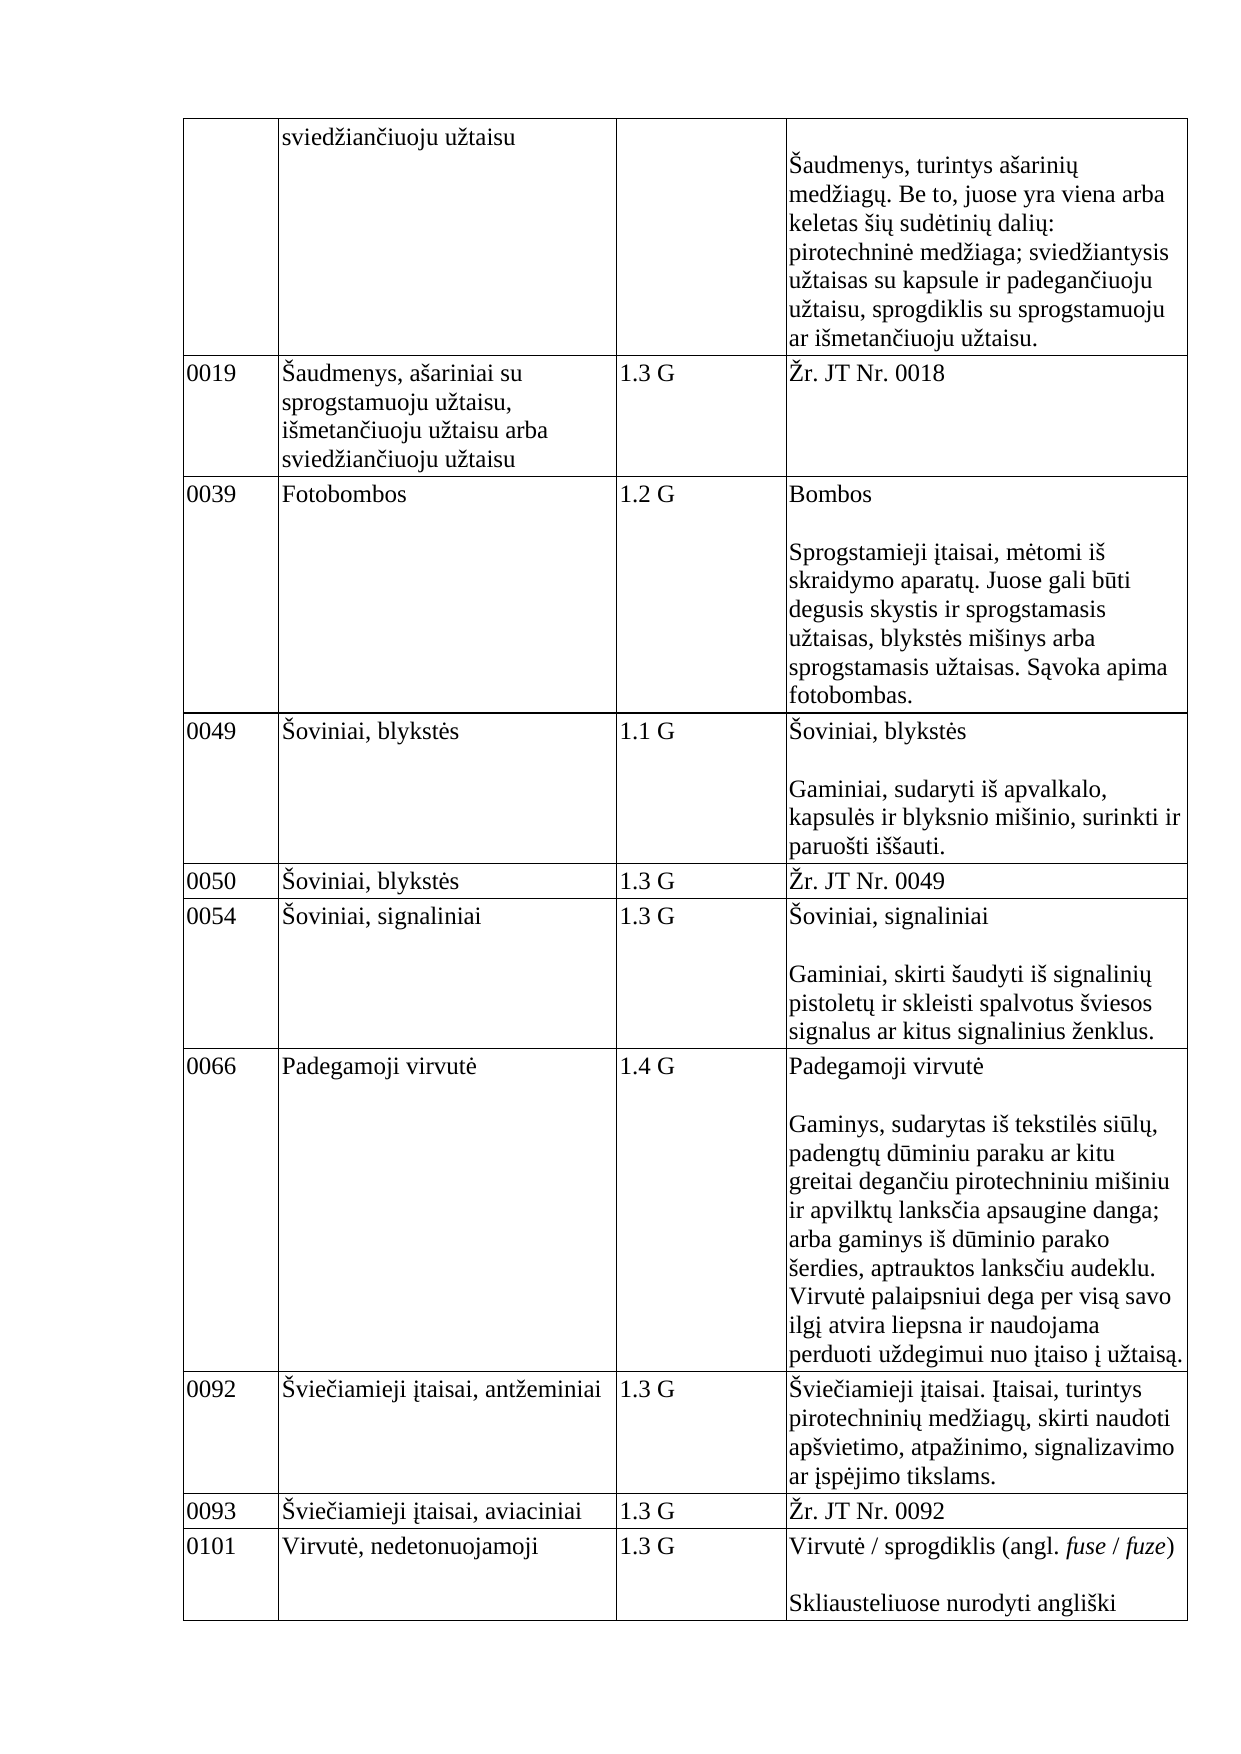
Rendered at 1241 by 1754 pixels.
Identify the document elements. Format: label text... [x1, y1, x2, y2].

table_cell 0050 [184, 864, 278, 898]
table_cell Šoviniai, signaliniai Gaminiai, skirti šaudyti iš signalinių pistoletų ir skleisti spalvotus šviesos signalus ar kitus signalinius ženklus. [787, 899, 1187, 1048]
table_header Šoviniai, blykstės [279, 714, 616, 863]
table_cell Žr. JT Nr. 0018 [787, 356, 1187, 476]
table_cell 0019 [184, 356, 278, 476]
table_cell 1.4 G [617, 1049, 786, 1371]
table_cell Padegamoji virvutė [279, 1049, 616, 1371]
table_cell 1.3 G [617, 864, 786, 898]
table_header 1.3 G [617, 1372, 786, 1492]
table_cell Žr. JT Nr. 0092 [787, 1494, 1187, 1528]
table_cell 0054 [184, 899, 278, 1048]
table_cell 0039 [184, 477, 278, 712]
table_cell 1.2 G [617, 477, 786, 712]
table_header 0092 [184, 1372, 278, 1492]
table_cell Virvutė / sprogdiklis (angl. fuse / fuze) Skliausteliuose nurodyti angliški [787, 1529, 1187, 1620]
table_cell [617, 119, 786, 354]
table_cell 0066 [184, 1049, 278, 1371]
table_cell Virvutė, nedetonuojamoji [279, 1529, 616, 1620]
table_header 0049 [184, 714, 278, 863]
table_cell 0101 [184, 1529, 278, 1620]
table_cell Šviečiamieji įtaisai, aviaciniai [279, 1494, 616, 1528]
table_cell Šoviniai, blykstės [279, 864, 616, 898]
table_cell 0093 [184, 1494, 278, 1528]
table_cell Fotobombos [279, 477, 616, 712]
table_cell 1.3 G [617, 356, 786, 476]
table_cell Bombos Sprogstamieji įtaisai, mėtomi iš skraidymo aparatų. Juose gali būti degusis skystis ir sprogstamasis užtaisas, blykstės mišinys arba sprogstamasis užtaisas. Sąvoka apima fotobombas. [787, 477, 1187, 712]
table_cell Šaudmenys, turintys ašarinių medžiagų. Be to, juose yra viena arba keletas šių sudėtinių dalių: pirotechninė medžiaga; sviedžiantysis užtaisas su kapsule ir padegančiuoju užtaisu, sprogdiklis su sprogstamuoju ar išmetančiuoju užtaisu. [787, 119, 1187, 354]
table_cell Žr. JT Nr. 0049 [787, 864, 1187, 898]
table_cell Padegamoji virvutė Gaminys, sudarytas iš tekstilės siūlų, padengtų dūminiu paraku ar kitu greitai degančiu pirotechniniu mišiniu ir apvilktų lanksčia apsaugine danga; arba gaminys iš dūminio parako šerdies, aptrauktos lanksčiu audeklu. Virvutė palaipsniui dega per visą savo ilgį atvira liepsna ir naudojama perduoti uždegimui nuo įtaiso į užtaisą. [787, 1049, 1187, 1371]
table_cell [184, 119, 278, 354]
table_header 1.1 G [617, 714, 786, 863]
table_cell 1.3 G [617, 1529, 786, 1620]
table_cell 1.3 G [617, 899, 786, 1048]
table_cell Šoviniai, signaliniai [279, 899, 616, 1048]
table_cell 1.3 G [617, 1494, 786, 1528]
table_cell sviedžiančiuoju užtaisu [279, 119, 616, 354]
table_header Šviečiamieji įtaisai. Įtaisai, turintys pirotechninių medžiagų, skirti naudoti apšvietimo, atpažinimo, signalizavimo ar įspėjimo tikslams. [787, 1372, 1187, 1492]
table_header Šviečiamieji įtaisai, antžeminiai [279, 1372, 616, 1492]
table_cell Šaudmenys, ašariniai su sprogstamuoju užtaisu, išmetančiuoju užtaisu arba sviedžiančiuoju užtaisu [279, 356, 616, 476]
table_header Šoviniai, blykstės Gaminiai, sudaryti iš apvalkalo, kapsulės ir blyksnio mišinio, surinkti ir paruošti iššauti. [787, 714, 1187, 863]
